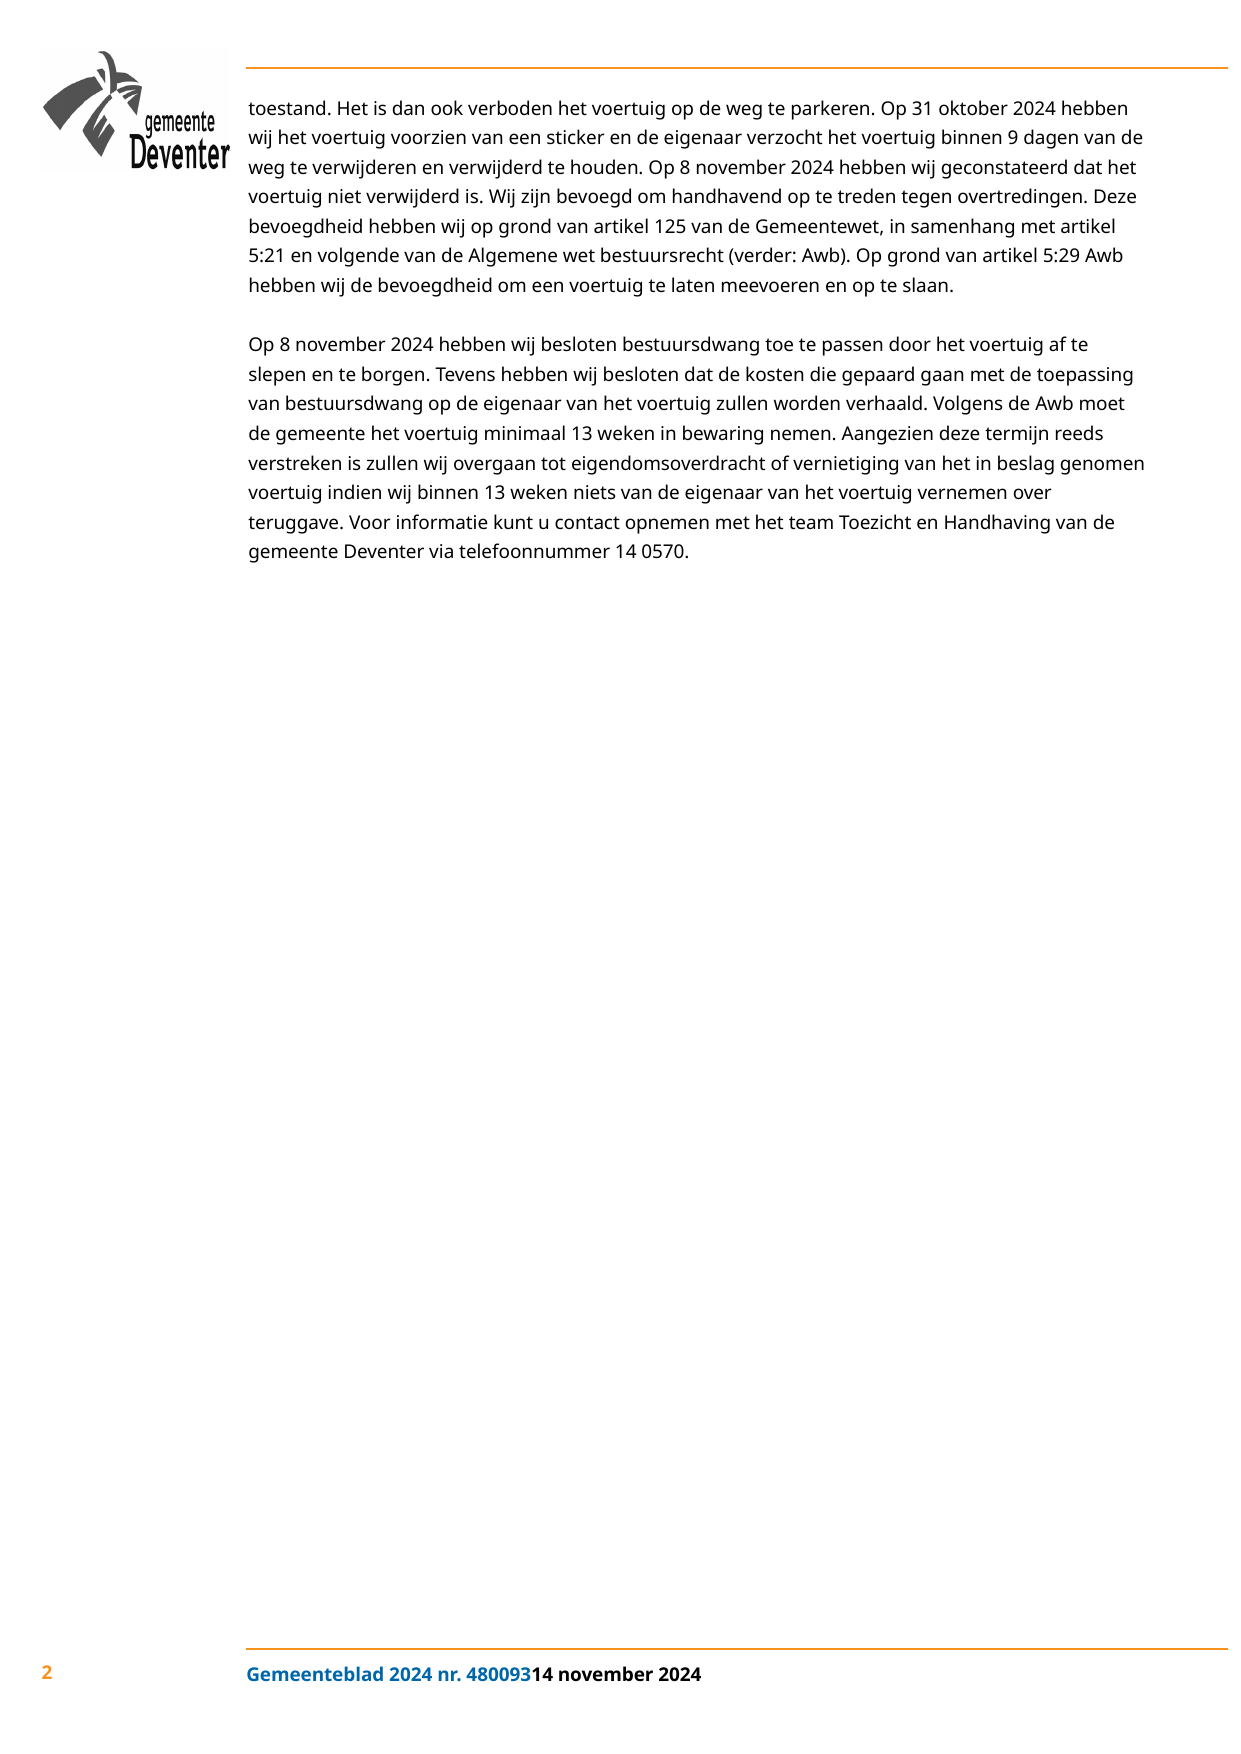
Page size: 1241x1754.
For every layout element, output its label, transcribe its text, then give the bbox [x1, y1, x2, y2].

picture [41, 47, 231, 172]
text Op 8 november 2024 hebben wij besloten bestuursdwang toe te passen door het voertuig af te slepen en te borgen. Tevens hebben wij besloten dat de kosten die gepaard gaan met de toepassing van bestuursdwang op de eigenaar van het voertuig zullen worden verhaald. Volgens de Awb moet de gemeente het voertuig minimaal 13 weken in bewaring nemen. Aangezien deze termijn reeds verstreken is zullen wij overgaan tot eigendomsoverdracht of vernietiging van het in beslag genomen voertuig indien wij binnen 13 weken niets van de eigenaar van het voertuig vernemen over teruggave. Voor informatie kunt u contact opnemen met het team Toezicht en Handhaving van de gemeente Deventer via telefoonnummer 14 0570. [248, 331, 1152, 564]
text toestand. Het is dan ook verboden het voertuig op de weg te parkeren. Op 31 oktober 2024 hebben wij het voertuig voorzien van een sticker en de eigenaar verzocht het voertuig binnen 9 dagen van de weg te verwijderen en verwijderd te houden. Op 8 november 2024 hebben wij geconstateerd dat het voertuig niet verwijderd is. Wij zijn bevoegd om handhavend op te treden tegen overtredingen. Deze bevoegdheid hebben wij op grond van artikel 125 van de Gemeentewet, in samenhang met artikel 5:21 en volgende van de Algemene wet bestuursrecht (verder: Awb). Op grond van artikel 5:29 Awb hebben wij de bevoegdheid om een voertuig te laten meevoeren en op te slaan. [248, 95, 1152, 298]
